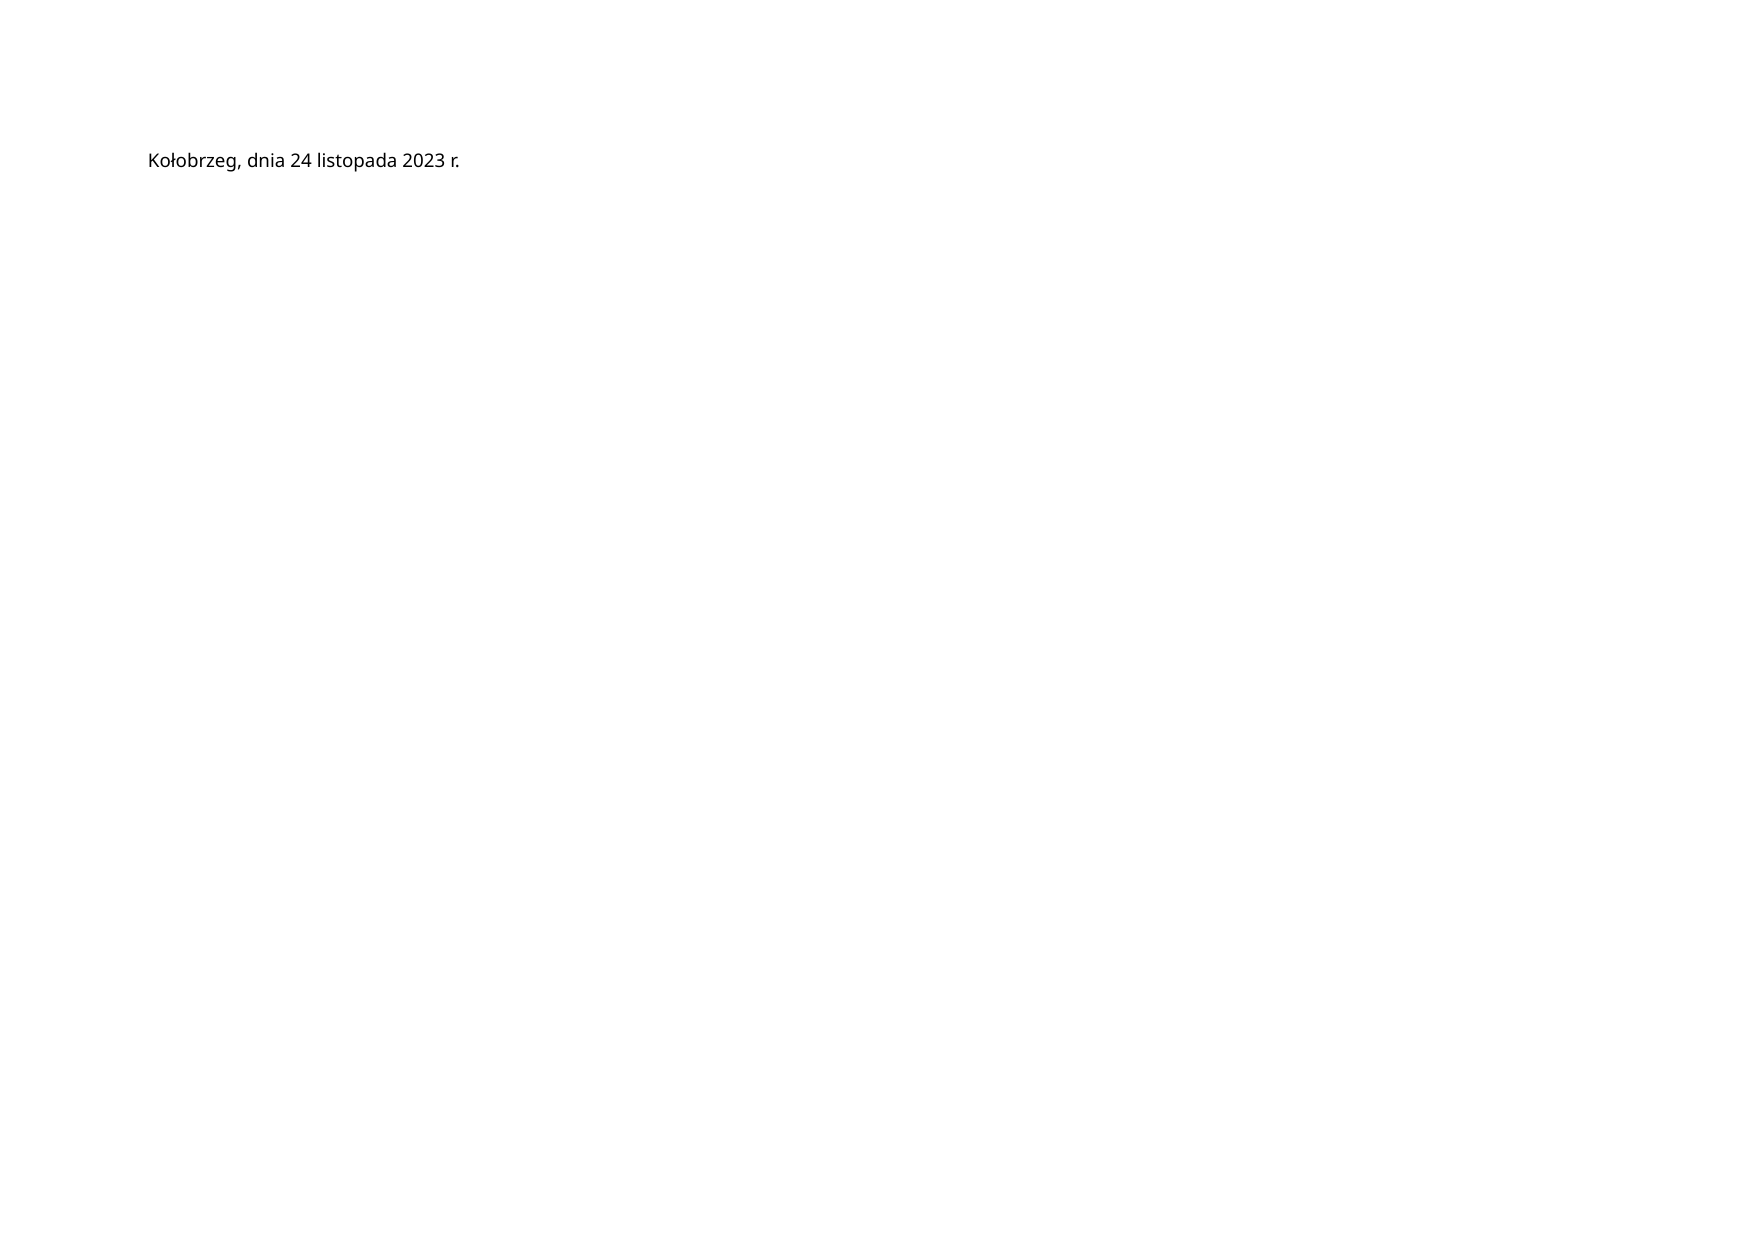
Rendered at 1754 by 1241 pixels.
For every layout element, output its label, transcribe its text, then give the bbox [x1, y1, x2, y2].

text Kołobrzeg, dnia 24 listopada 2023 r. [148, 148, 1665, 173]
